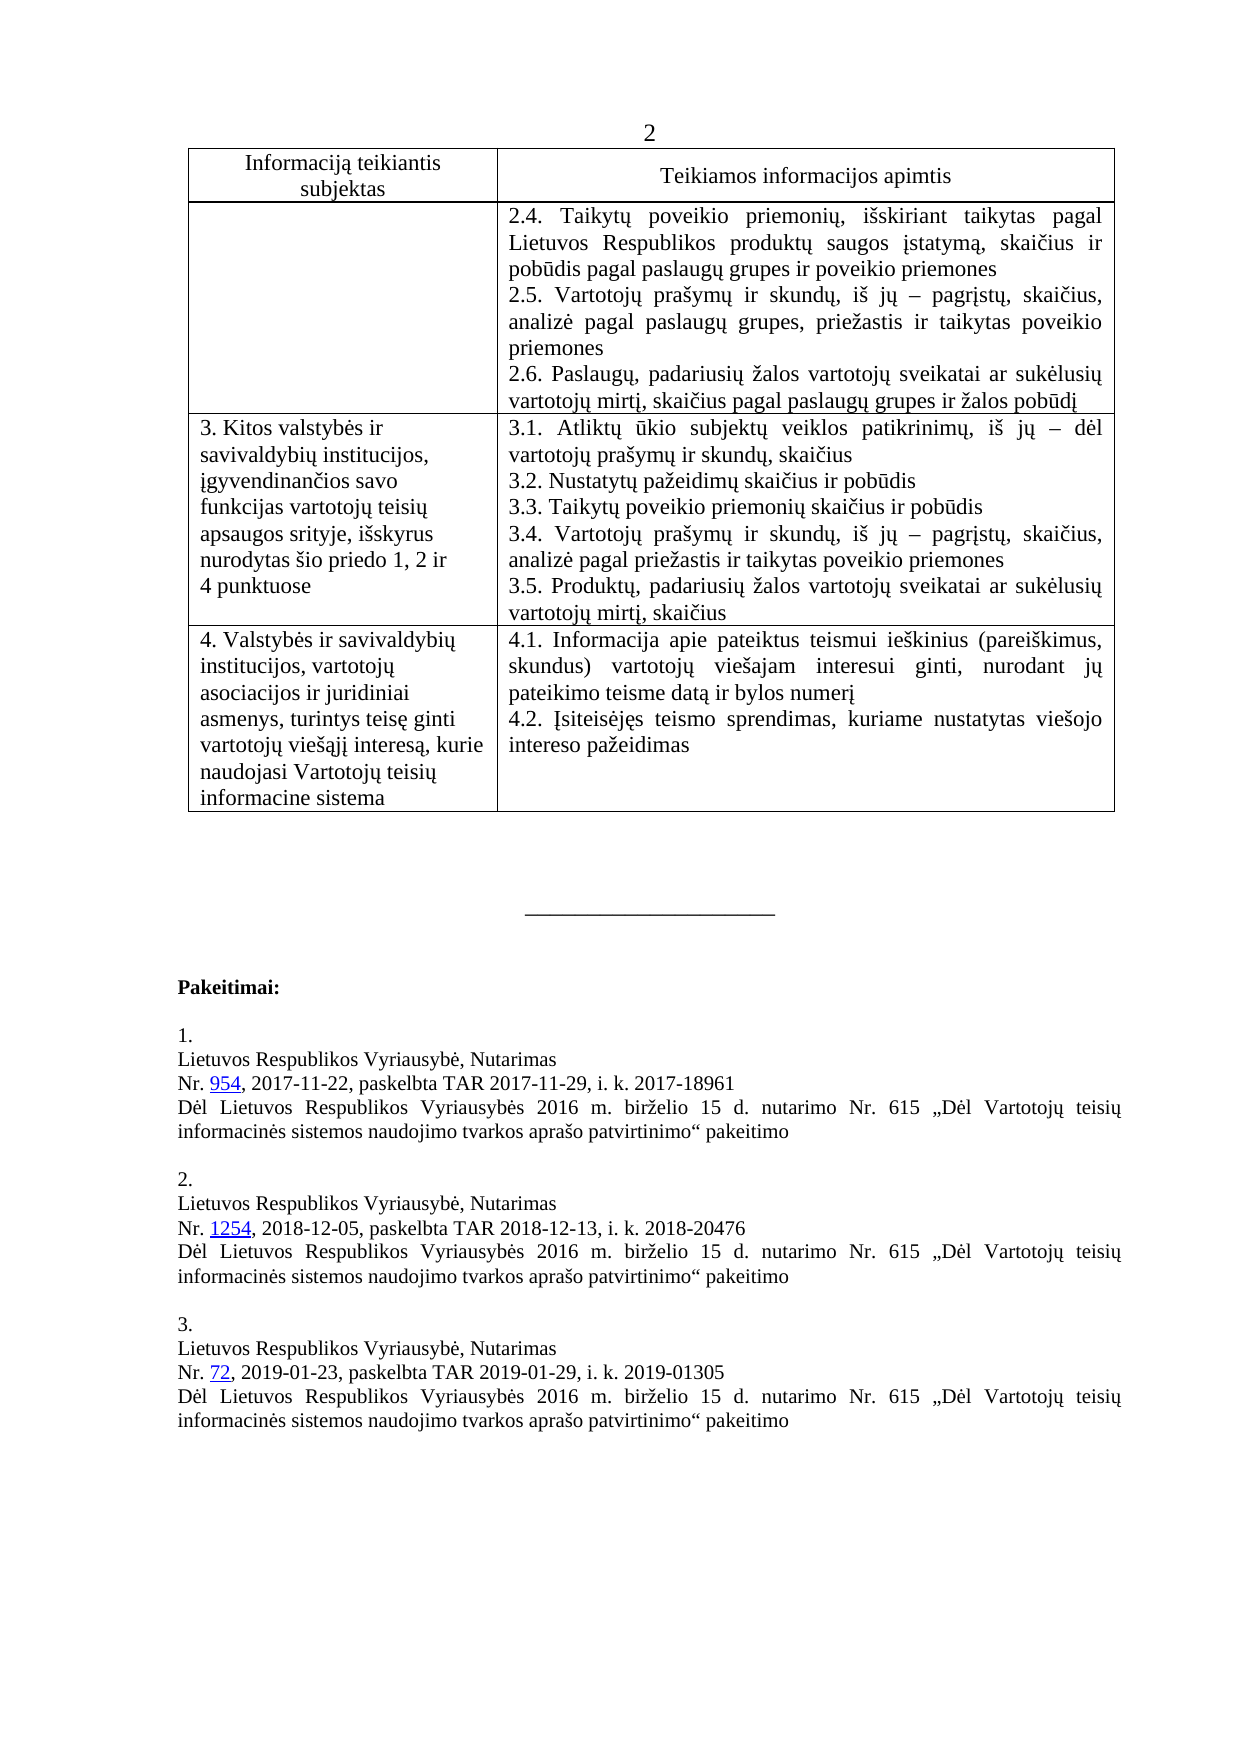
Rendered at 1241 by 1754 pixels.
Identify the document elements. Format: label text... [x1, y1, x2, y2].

table_cell [189, 203, 497, 413]
table_cell 4.1. Informacija apie pateiktus teismui ieškinius (pareiškimus, skundus) vartotojų viešajam interesui ginti, nurodant jų pateikimo teisme datą ir bylos numerį 4.2. Įsiteisėjęs teismo sprendimas, kuriame nustatytas viešojo intereso pažeidimas [498, 626, 1114, 811]
text Pakeitimai: [177, 975, 1122, 999]
table_cell 3.1. Atliktų ūkio subjektų veiklos patikrinimų, iš jų – dėl vartotojų prašymų ir skundų, skaičius 3.2. Nustatytų pažeidimų skaičius ir pobūdis 3.3. Taikytų poveikio priemonių skaičius ir pobūdis 3.4. Vartotojų prašymų ir skundų, iš jų – pagrįstų, skaičius, analizė pagal priežastis ir taikytas poveikio priemones 3.5. Produktų, padariusių žalos vartotojų sveikatai ar sukėlusių vartotojų mirtį, skaičius [498, 414, 1114, 625]
table_cell 2.4. Taikytų poveikio priemonių, išskiriant taikytas pagal Lietuvos Respublikos produktų saugos įstatymą, skaičius ir pobūdis pagal paslaugų grupes ir poveikio priemones 2.5. Vartotojų prašymų ir skundų, iš jų – pagrįstų, skaičius, analizė pagal paslaugų grupes, priežastis ir taikytas poveikio priemones 2.6. Paslaugų, padariusių žalos vartotojų sveikatai ar sukėlusių vartotojų mirtį, skaičius pagal paslaugų grupes ir žalos pobūdį [498, 203, 1114, 413]
text 3. [177, 1312, 1122, 1336]
table_header Informaciją teikiantis subjektas [189, 149, 497, 201]
text 2. [177, 1167, 1122, 1191]
text Dėl Lietuvos Respublikos Vyriausybės 2016 m. birželio 15 d. nutarimo Nr. 615 „Dėl Vartotojų teisių informacinės sistemos naudojimo tvarkos aprašo patvirtinimo“ pakeitimo [177, 1239, 1122, 1288]
text –––––––––––––––––––– [177, 898, 1122, 927]
table_cell 3. Kitos valstybės ir savivaldybių institucijos, įgyvendinančios savo funkcijas vartotojų teisių apsaugos srityje, išskyrus nurodytas šio priedo 1, 2 ir 4 punktuose [189, 414, 497, 625]
text Dėl Lietuvos Respublikos Vyriausybės 2016 m. birželio 15 d. nutarimo Nr. 615 „Dėl Vartotojų teisių informacinės sistemos naudojimo tvarkos aprašo patvirtinimo“ pakeitimo [177, 1384, 1122, 1432]
text Lietuvos Respublikos Vyriausybė, Nutarimas [177, 1336, 1122, 1360]
text Dėl Lietuvos Respublikos Vyriausybės 2016 m. birželio 15 d. nutarimo Nr. 615 „Dėl Vartotojų teisių informacinės sistemos naudojimo tvarkos aprašo patvirtinimo“ pakeitimo [177, 1095, 1122, 1143]
text Nr. 954, 2017-11-22, paskelbta TAR 2017-11-29, i. k. 2017-18961 [177, 1071, 1122, 1095]
table_cell 4. Valstybės ir savivaldybių institucijos, vartotojų asociacijos ir juridiniai asmenys, turintys teisę ginti vartotojų viešąjį interesą, kurie naudojasi Vartotojų teisių informacine sistema [189, 626, 497, 811]
text 1. [177, 1023, 1122, 1047]
text Lietuvos Respublikos Vyriausybė, Nutarimas [177, 1191, 1122, 1215]
text Lietuvos Respublikos Vyriausybė, Nutarimas [177, 1047, 1122, 1071]
table_header Teikiamos informacijos apimtis [498, 149, 1114, 201]
text Nr. 72, 2019-01-23, paskelbta TAR 2019-01-29, i. k. 2019-01305 [177, 1360, 1122, 1384]
text Nr. 1254, 2018-12-05, paskelbta TAR 2018-12-13, i. k. 2018-20476 [177, 1215, 1122, 1239]
